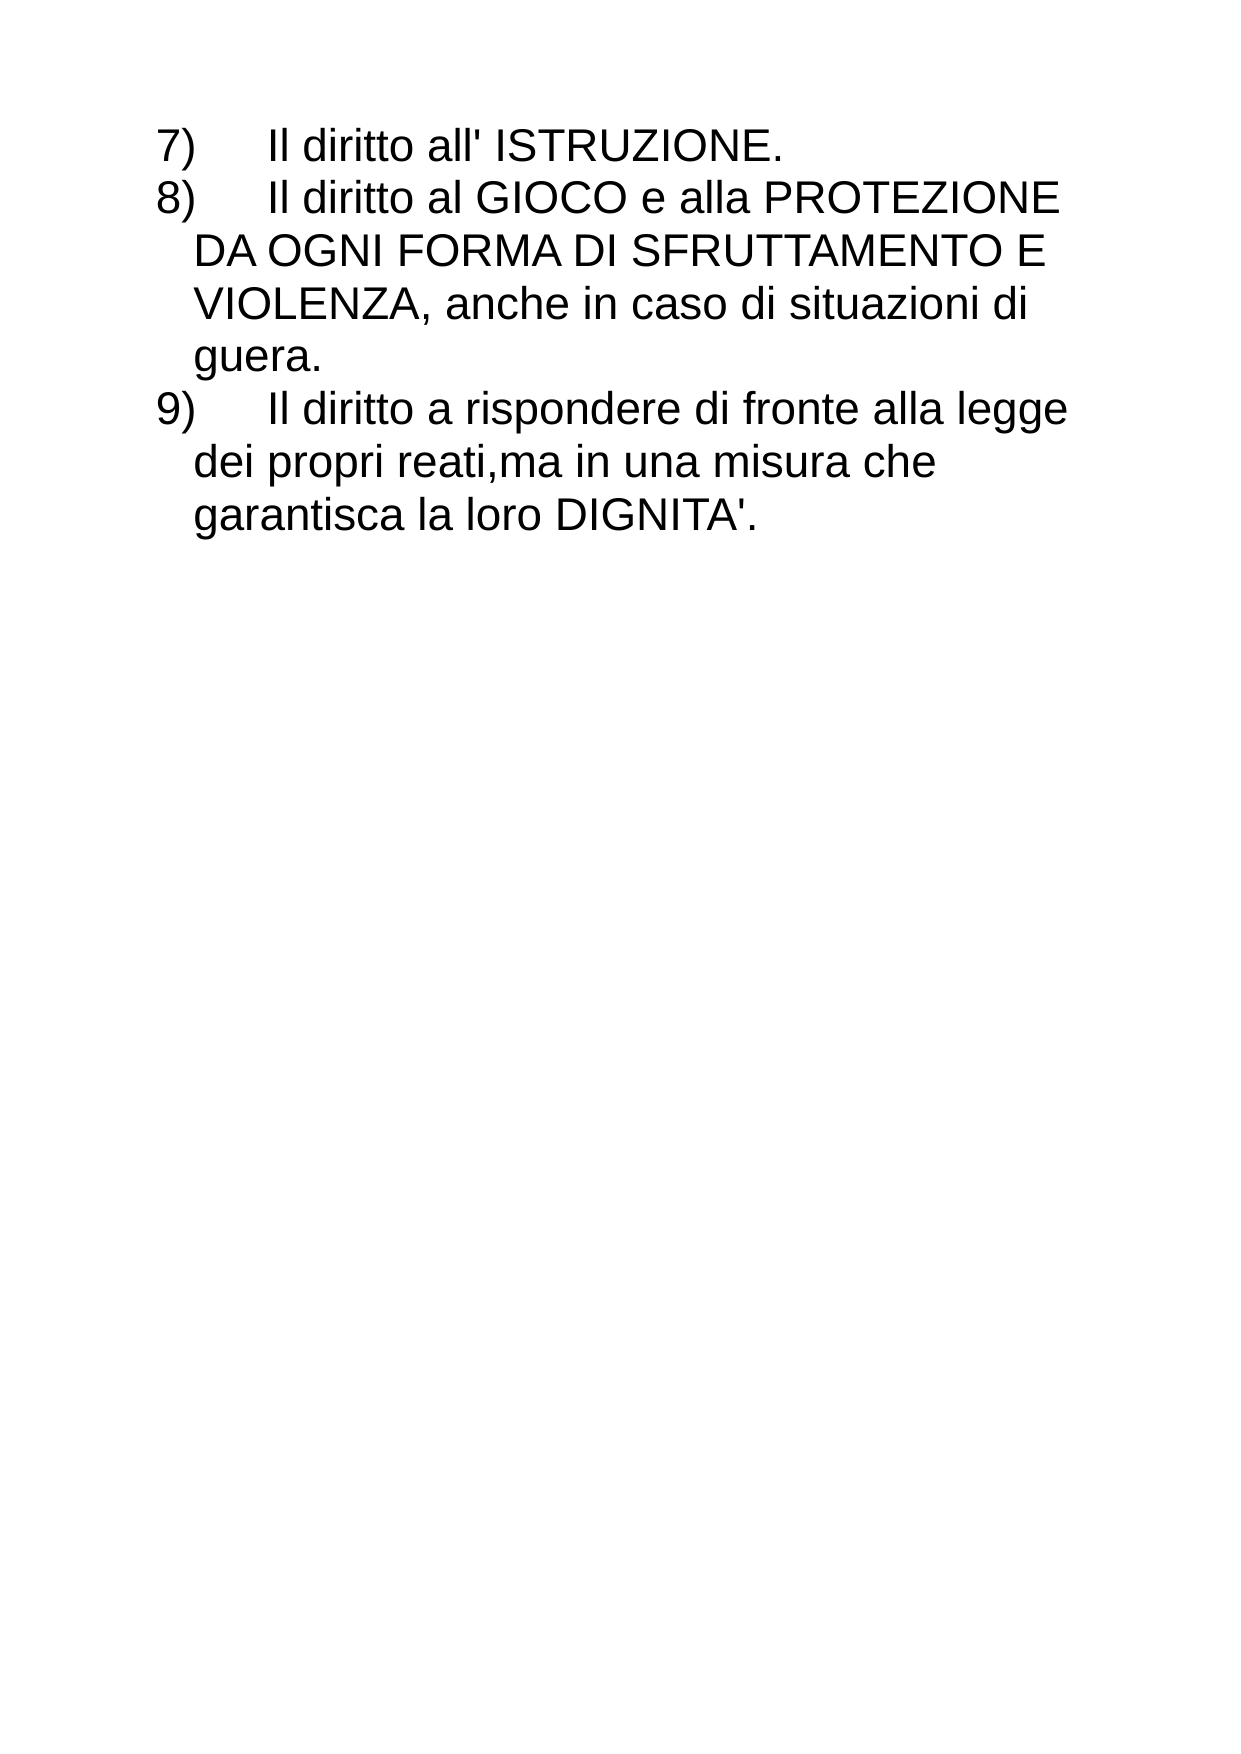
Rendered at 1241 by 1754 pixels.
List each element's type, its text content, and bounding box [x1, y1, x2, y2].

list Il diritto all' ISTRUZIONE. [156, 118, 1122, 171]
list Il diritto al GIOCO e alla PROTEZIONE DA OGNI FORMA DI SFRUTTAMENTO E VIOLENZA, anche in caso di situazioni di guera. [156, 171, 1122, 382]
list Il diritto a rispondere di fronte alla legge dei propri reati,ma in una misura che garantisca la loro DIGNITA'. [156, 382, 1122, 540]
